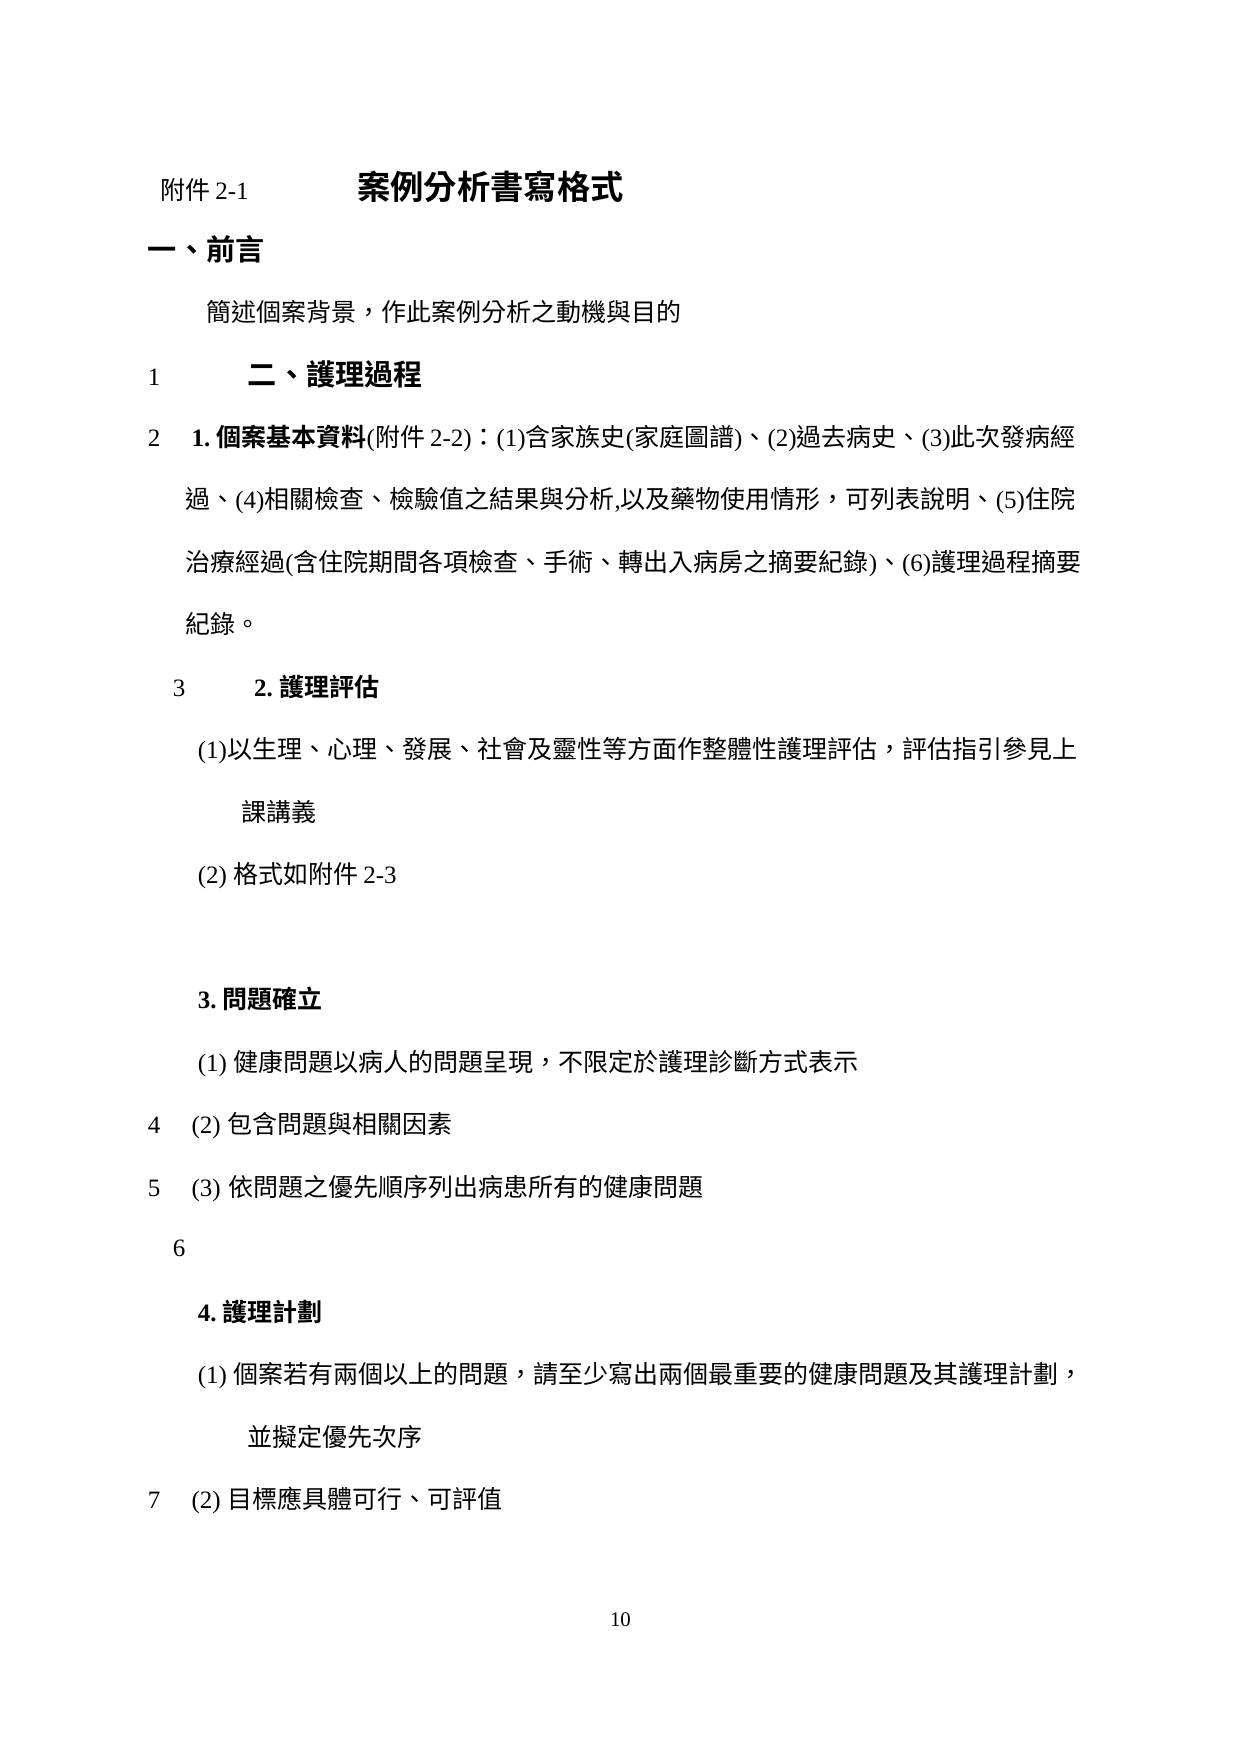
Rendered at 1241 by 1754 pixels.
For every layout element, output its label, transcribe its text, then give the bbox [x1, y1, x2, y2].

text (2) 格式如附件2-3 [148, 831, 1092, 893]
text (1) 健康問題以病人的問題呈現，不限定於護理診斷方式表示 [198, 1018, 1092, 1081]
list (2) 目標應具體可行、可評值 [148, 1456, 1092, 1518]
list 2. 護理評估 [173, 643, 1092, 706]
text 4. 護理計劃 [198, 1268, 1092, 1331]
text (1) 個案若有兩個以上的問題，請至少寫出兩個最重要的健康問題及其護理計劃，並擬定優先次序 [198, 1331, 1092, 1456]
list 1. 個案基本資料(附件2-2)：(1)含家族史(家庭圖譜)、(2)過去病史、(3)此次發病經過、(4)相關檢查、檢驗值之結果與分析,以及藥物使用情形，可列表說明、(5)住院治療經過(含住院期間各項檢查、手術、轉出入病房之摘要紀錄)、(6)護理過程摘要紀錄。 [148, 393, 1092, 643]
list (2) 包含問題與相關因素 [148, 1081, 1092, 1143]
list 二、護理過程 [148, 331, 1092, 393]
text (1)以生理、心理、發展、社會及靈性等方面作整體性護理評估，評估指引參見上課講義 [198, 706, 1092, 831]
text 一、前言 簡述個案背景，作此案例分析之動機與目的 [148, 206, 1092, 331]
list (3) 依問題之優先順序列出病患所有的健康問題 [148, 1143, 1092, 1206]
text 附件2-1 案例分析書寫格式 [148, 143, 1092, 206]
text 3. 問題確立 [198, 956, 1092, 1018]
